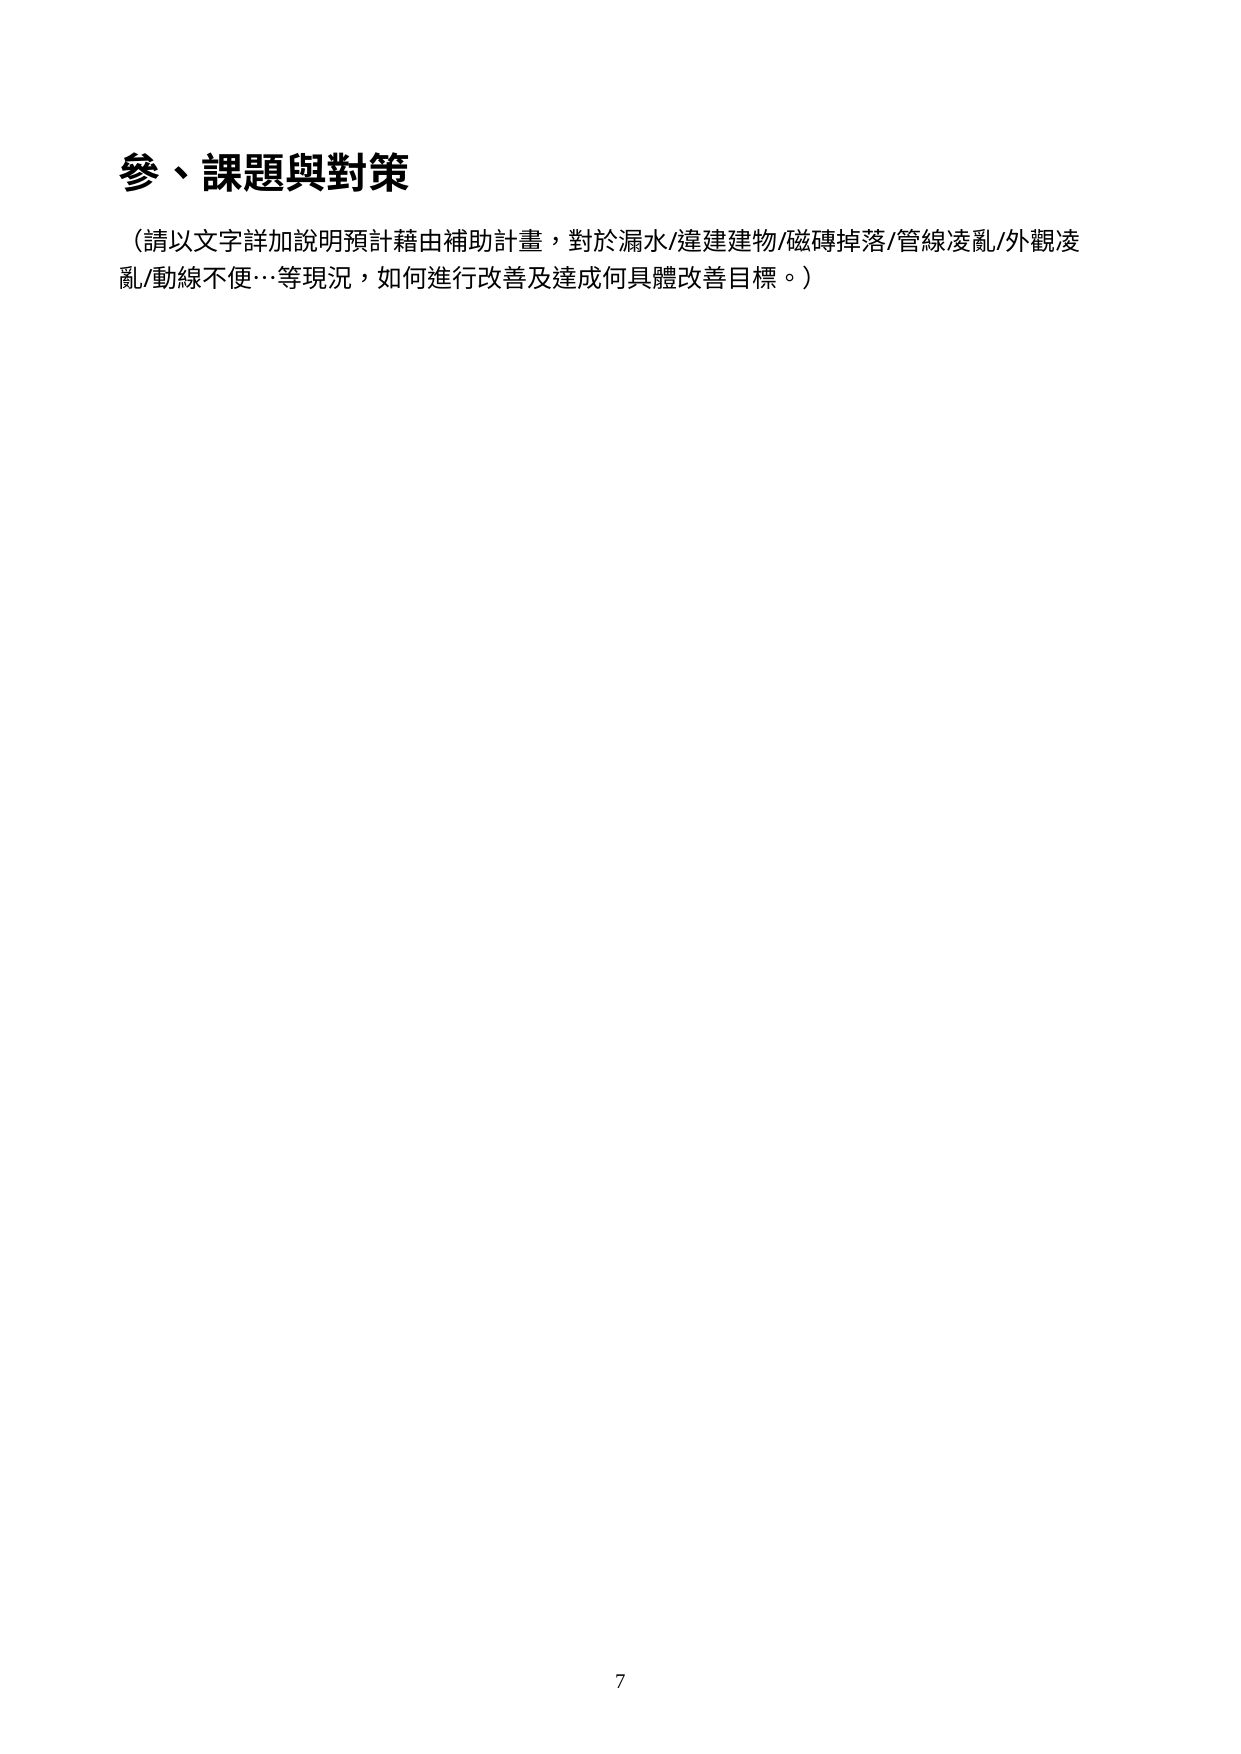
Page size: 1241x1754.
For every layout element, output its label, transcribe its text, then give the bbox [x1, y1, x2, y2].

text （請以文字詳加說明預計藉由補助計畫，對於漏水/違建建物/磁磚掉落/管線凌亂/外觀凌亂/動線不便…等現況，如何進行改善及達成何具體改善目標。） [118, 220, 1097, 295]
subtitle 參、課題與對策 [118, 133, 1097, 208]
